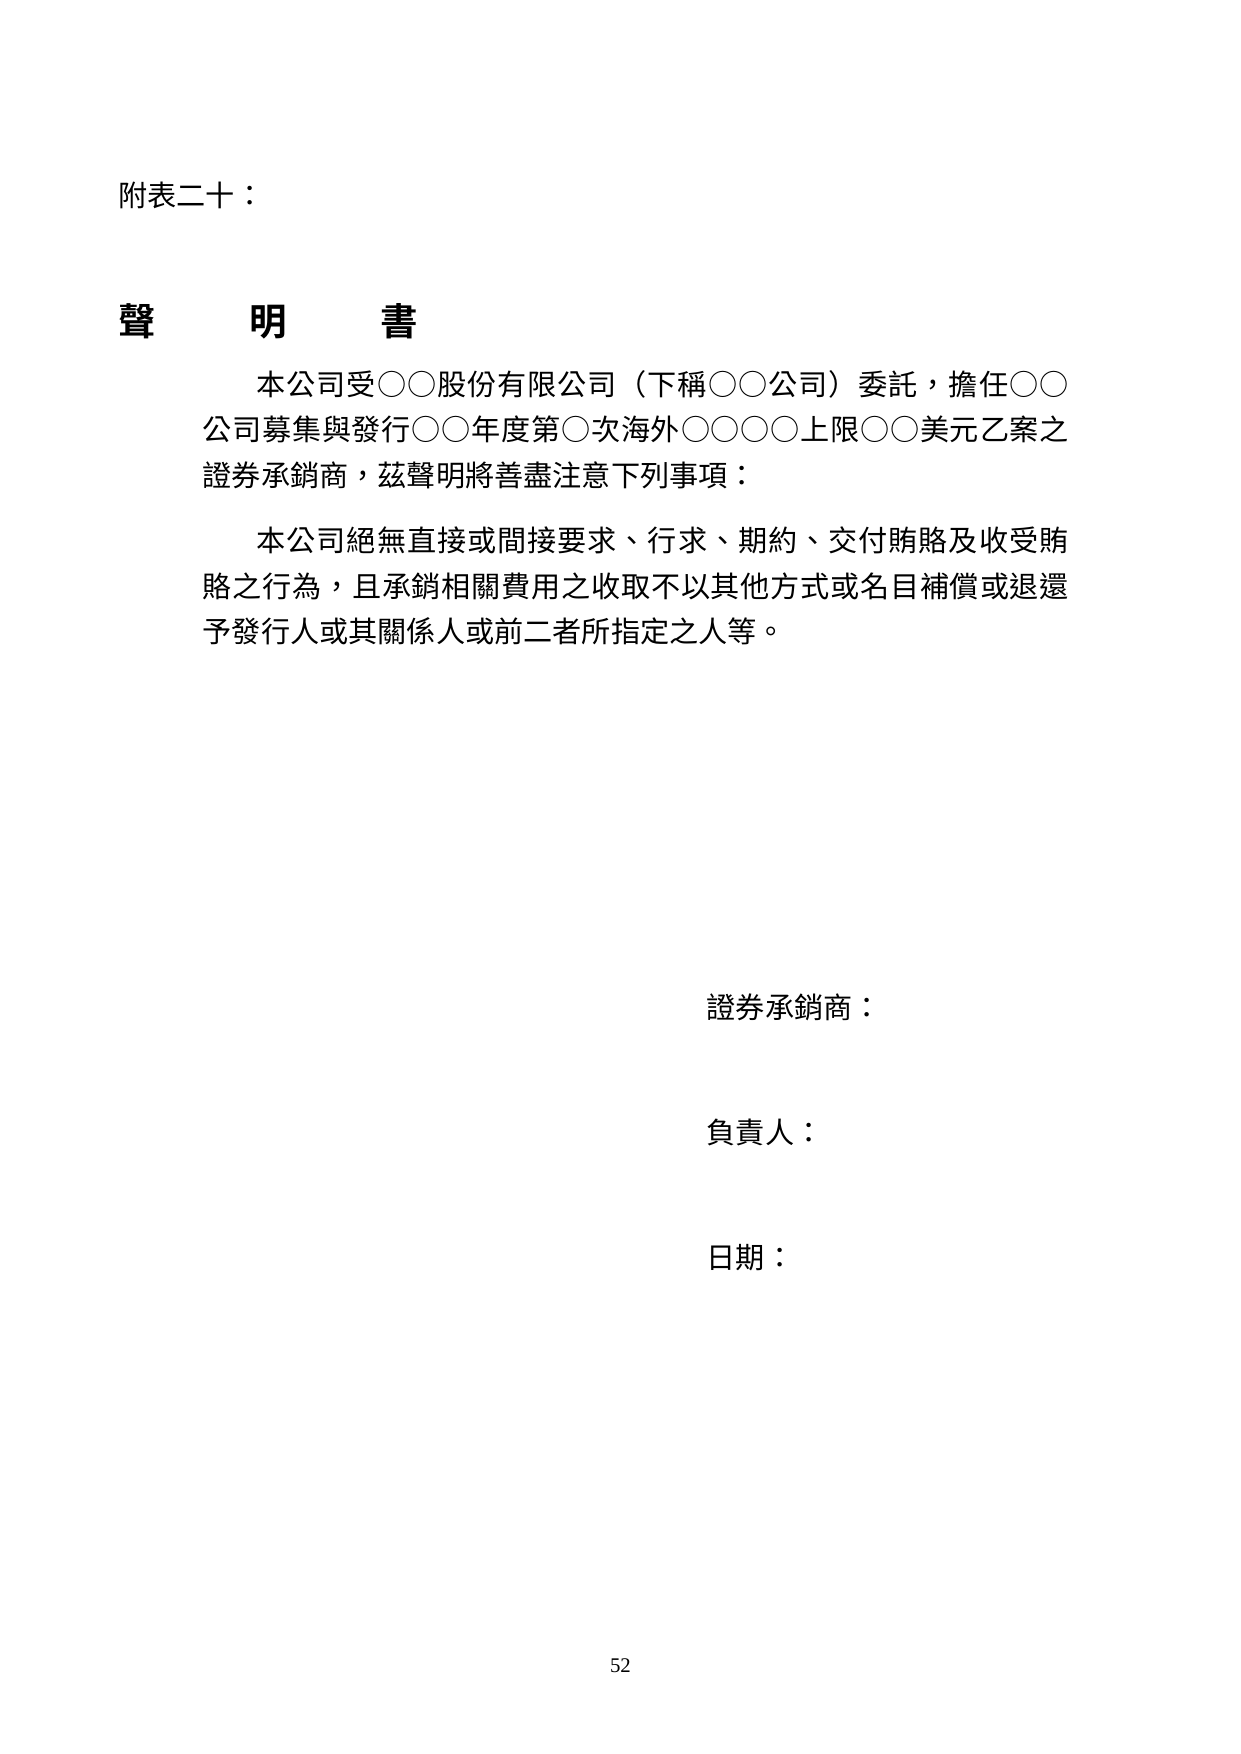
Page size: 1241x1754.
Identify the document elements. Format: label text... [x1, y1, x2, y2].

text 日期： [118, 1214, 1122, 1277]
text 附表二十： [118, 152, 1122, 214]
text 負責人： [118, 1089, 1122, 1152]
text 證券承銷商： [118, 964, 1122, 1027]
text 本公司受○○股份有限公司（下稱○○公司）委託，擔任○○公司募集與發行○○年度第○次海外○○○○上限○○美元乙案之證券承銷商，茲聲明將善盡注意下列事項： [202, 358, 1068, 496]
text 聲 明 書 [118, 277, 1122, 339]
text 本公司絕無直接或間接要求、行求、期約、交付賄賂及收受賄賂之行為，且承銷相關費用之收取不以其他方式或名目補償或退還予發行人或其關係人或前二者所指定之人等。 [202, 514, 1068, 652]
